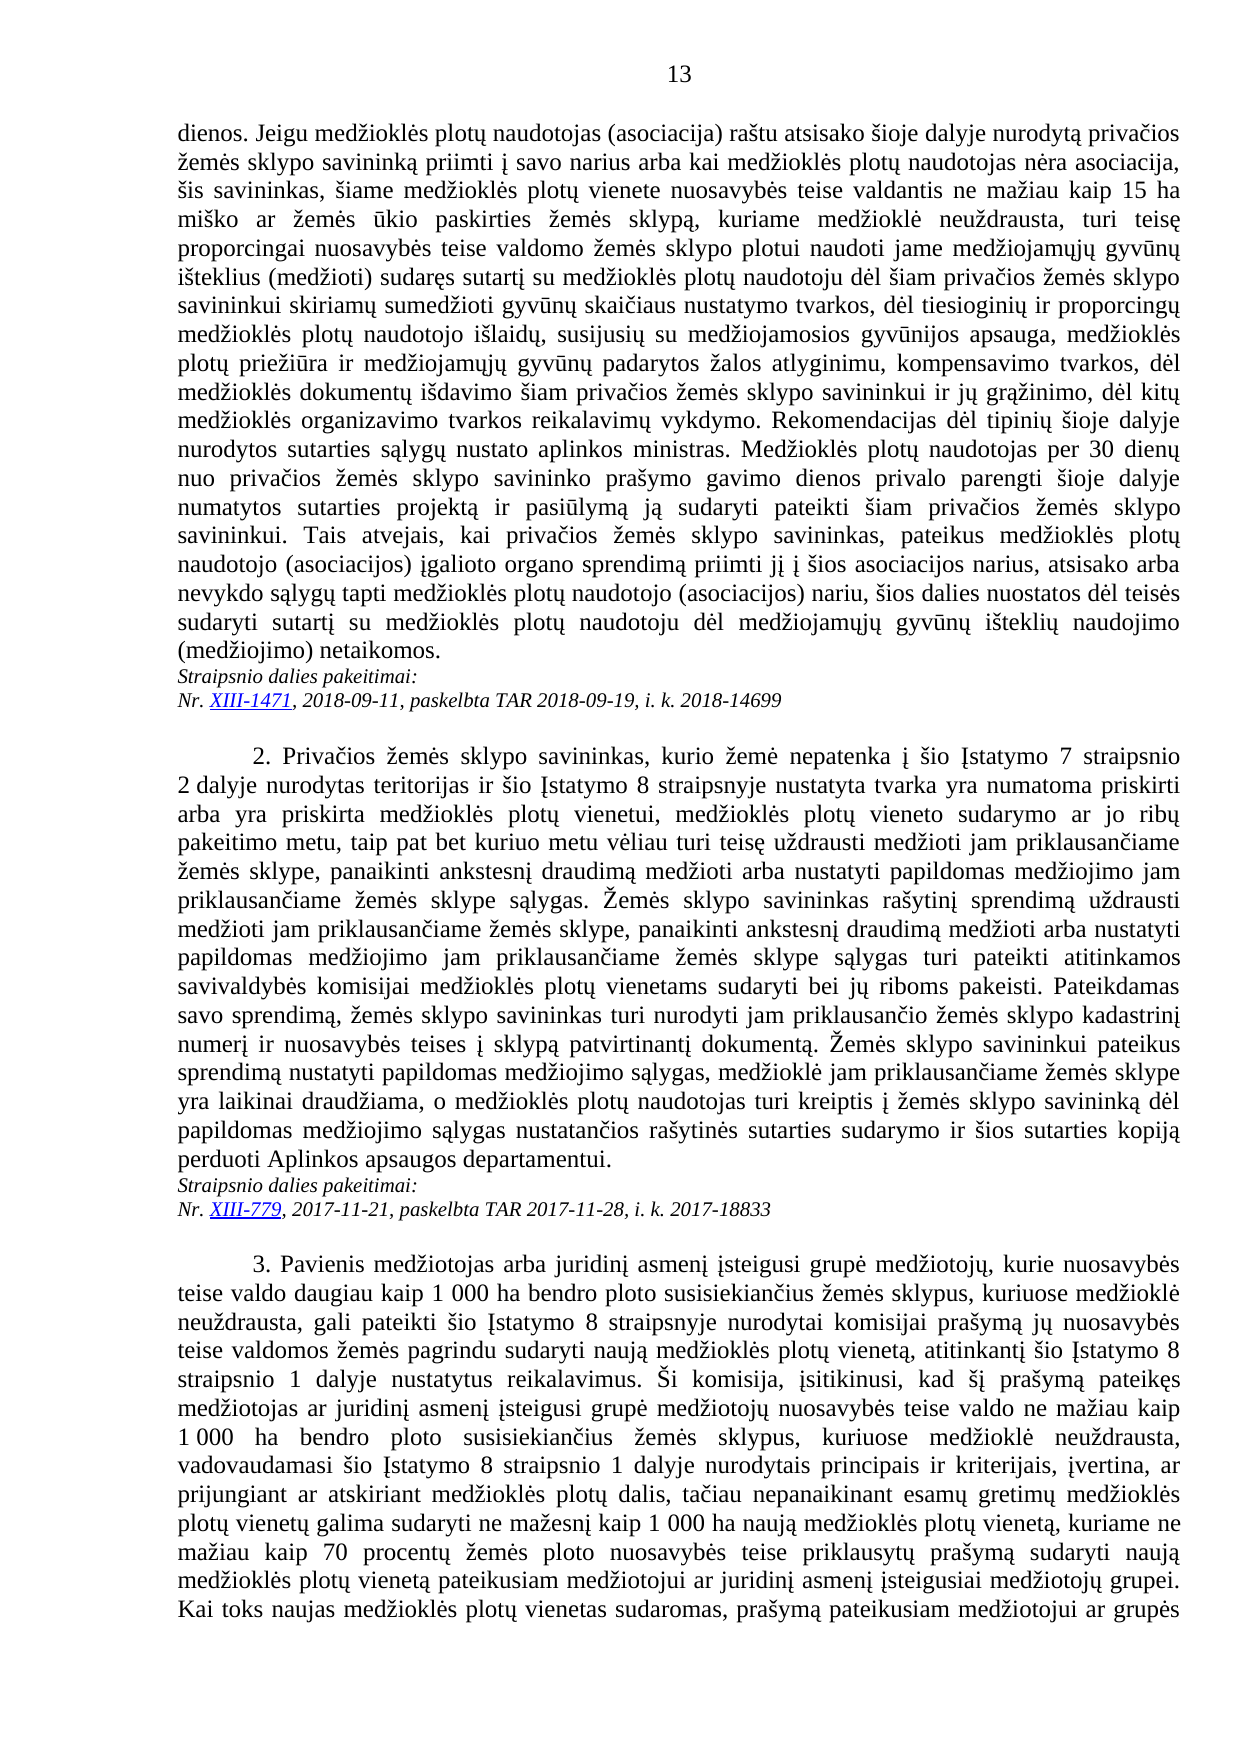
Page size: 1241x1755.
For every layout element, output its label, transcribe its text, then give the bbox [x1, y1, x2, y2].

text Straipsnio dalies pakeitimai: [177, 664, 1181, 688]
text Nr. XIII-779, 2017-11-21, paskelbta TAR 2017-11-28, i. k. 2017-18833 [177, 1197, 1181, 1221]
text 3. Pavienis medžiotojas arba juridinį asmenį įsteigusi grupė medžiotojų, kurie nuosavybės teise valdo daugiau kaip 1 000 ha bendro ploto susisiekiančius žemės sklypus, kuriuose medžioklė neuždrausta, gali pateikti šio Įstatymo 8 straipsnyje nurodytai komisijai prašymą jų nuosavybės teise valdomos žemės pagrindu sudaryti naują medžioklės plotų vienetą, atitinkantį šio Įstatymo 8 straipsnio 1 dalyje nustatytus reikalavimus. Ši komisija, įsitikinusi, kad šį prašymą pateikęs medžiotojas ar juridinį asmenį įsteigusi grupė medžiotojų nuosavybės teise valdo ne mažiau kaip 1 000 ha bendro ploto susisiekiančius žemės sklypus, kuriuose medžioklė neuždrausta, vadovaudamasi šio Įstatymo 8 straipsnio 1 dalyje nurodytais principais ir kriterijais, įvertina, ar prijungiant ar atskiriant medžioklės plotų dalis, tačiau nepanaikinant esamų gretimų medžioklės plotų vienetų galima sudaryti ne mažesnį kaip 1 000 ha naują medžioklės plotų vienetą, kuriame ne mažiau kaip 70 procentų žemės ploto nuosavybės teise priklausytų prašymą sudaryti naują medžioklės plotų vienetą pateikusiam medžiotojui ar juridinį asmenį įsteigusiai medžiotojų grupei. Kai toks naujas medžioklės plotų vienetas sudaromas, prašymą pateikusiam medžiotojui ar grupės [177, 1249, 1181, 1623]
text Nr. XIII-1471, 2018-09-11, paskelbta TAR 2018-09-19, i. k. 2018-14699 [177, 688, 1181, 712]
text dienos. Jeigu medžioklės plotų naudotojas (asociacija) raštu atsisako šioje dalyje nurodytą privačios žemės sklypo savininką priimti į savo narius arba kai medžioklės plotų naudotojas nėra asociacija, šis savininkas, šiame medžioklės plotų vienete nuosavybės teise valdantis ne mažiau kaip 15 ha miško ar žemės ūkio paskirties žemės sklypą, kuriame medžioklė neuždrausta, turi teisę proporcingai nuosavybės teise valdomo žemės sklypo plotui naudoti jame medžiojamųjų gyvūnų išteklius (medžioti) sudaręs sutartį su medžioklės plotų naudotoju dėl šiam privačios žemės sklypo savininkui skiriamų sumedžioti gyvūnų skaičiaus nustatymo tvarkos, dėl tiesioginių ir proporcingų medžioklės plotų naudotojo išlaidų, susijusių su medžiojamosios gyvūnijos apsauga, medžioklės plotų priežiūra ir medžiojamųjų gyvūnų padarytos žalos atlyginimu, kompensavimo tvarkos, dėl medžioklės dokumentų išdavimo šiam privačios žemės sklypo savininkui ir jų grąžinimo, dėl kitų medžioklės organizavimo tvarkos reikalavimų vykdymo. Rekomendacijas dėl tipinių šioje dalyje nurodytos sutarties sąlygų nustato aplinkos ministras. Medžioklės plotų naudotojas per 30 dienų nuo privačios žemės sklypo savininko prašymo gavimo dienos privalo parengti šioje dalyje numatytos sutarties projektą ir pasiūlymą ją sudaryti pateikti šiam privačios žemės sklypo savininkui. Tais atvejais, kai privačios žemės sklypo savininkas, pateikus medžioklės plotų naudotojo (asociacijos) įgalioto organo sprendimą priimti jį į šios asociacijos narius, atsisako arba nevykdo sąlygų tapti medžioklės plotų naudotojo (asociacijos) nariu, šios dalies nuostatos dėl teisės sudaryti sutartį su medžioklės plotų naudotoju dėl medžiojamųjų gyvūnų išteklių naudojimo (medžiojimo) netaikomos. [177, 118, 1181, 664]
text Straipsnio dalies pakeitimai: [177, 1172, 1181, 1197]
text 2. Privačios žemės sklypo savininkas, kurio žemė nepatenka į šio Įstatymo 7 straipsnio 2 dalyje nurodytas teritorijas ir šio Įstatymo 8 straipsnyje nustatyta tvarka yra numatoma priskirti arba yra priskirta medžioklės plotų vienetui, medžioklės plotų vieneto sudarymo ar jo ribų pakeitimo metu, taip pat bet kuriuo metu vėliau turi teisę uždrausti medžioti jam priklausančiame žemės sklype, panaikinti ankstesnį draudimą medžioti arba nustatyti papildomas medžiojimo jam priklausančiame žemės sklype sąlygas. Žemės sklypo savininkas rašytinį sprendimą uždrausti medžioti jam priklausančiame žemės sklype, panaikinti ankstesnį draudimą medžioti arba nustatyti papildomas medžiojimo jam priklausančiame žemės sklype sąlygas turi pateikti atitinkamos savivaldybės komisijai medžioklės plotų vienetams sudaryti bei jų riboms pakeisti. Pateikdamas savo sprendimą, žemės sklypo savininkas turi nurodyti jam priklausančio žemės sklypo kadastrinį numerį ir nuosavybės teises į sklypą patvirtinantį dokumentą. Žemės sklypo savininkui pateikus sprendimą nustatyti papildomas medžiojimo sąlygas, medžioklė jam priklausančiame žemės sklype yra laikinai draudžiama, o medžioklės plotų naudotojas turi kreiptis į žemės sklypo savininką dėl papildomas medžiojimo sąlygas nustatančios rašytinės sutarties sudarymo ir šios sutarties kopiją perduoti Aplinkos apsaugos departamentui. [177, 741, 1181, 1172]
